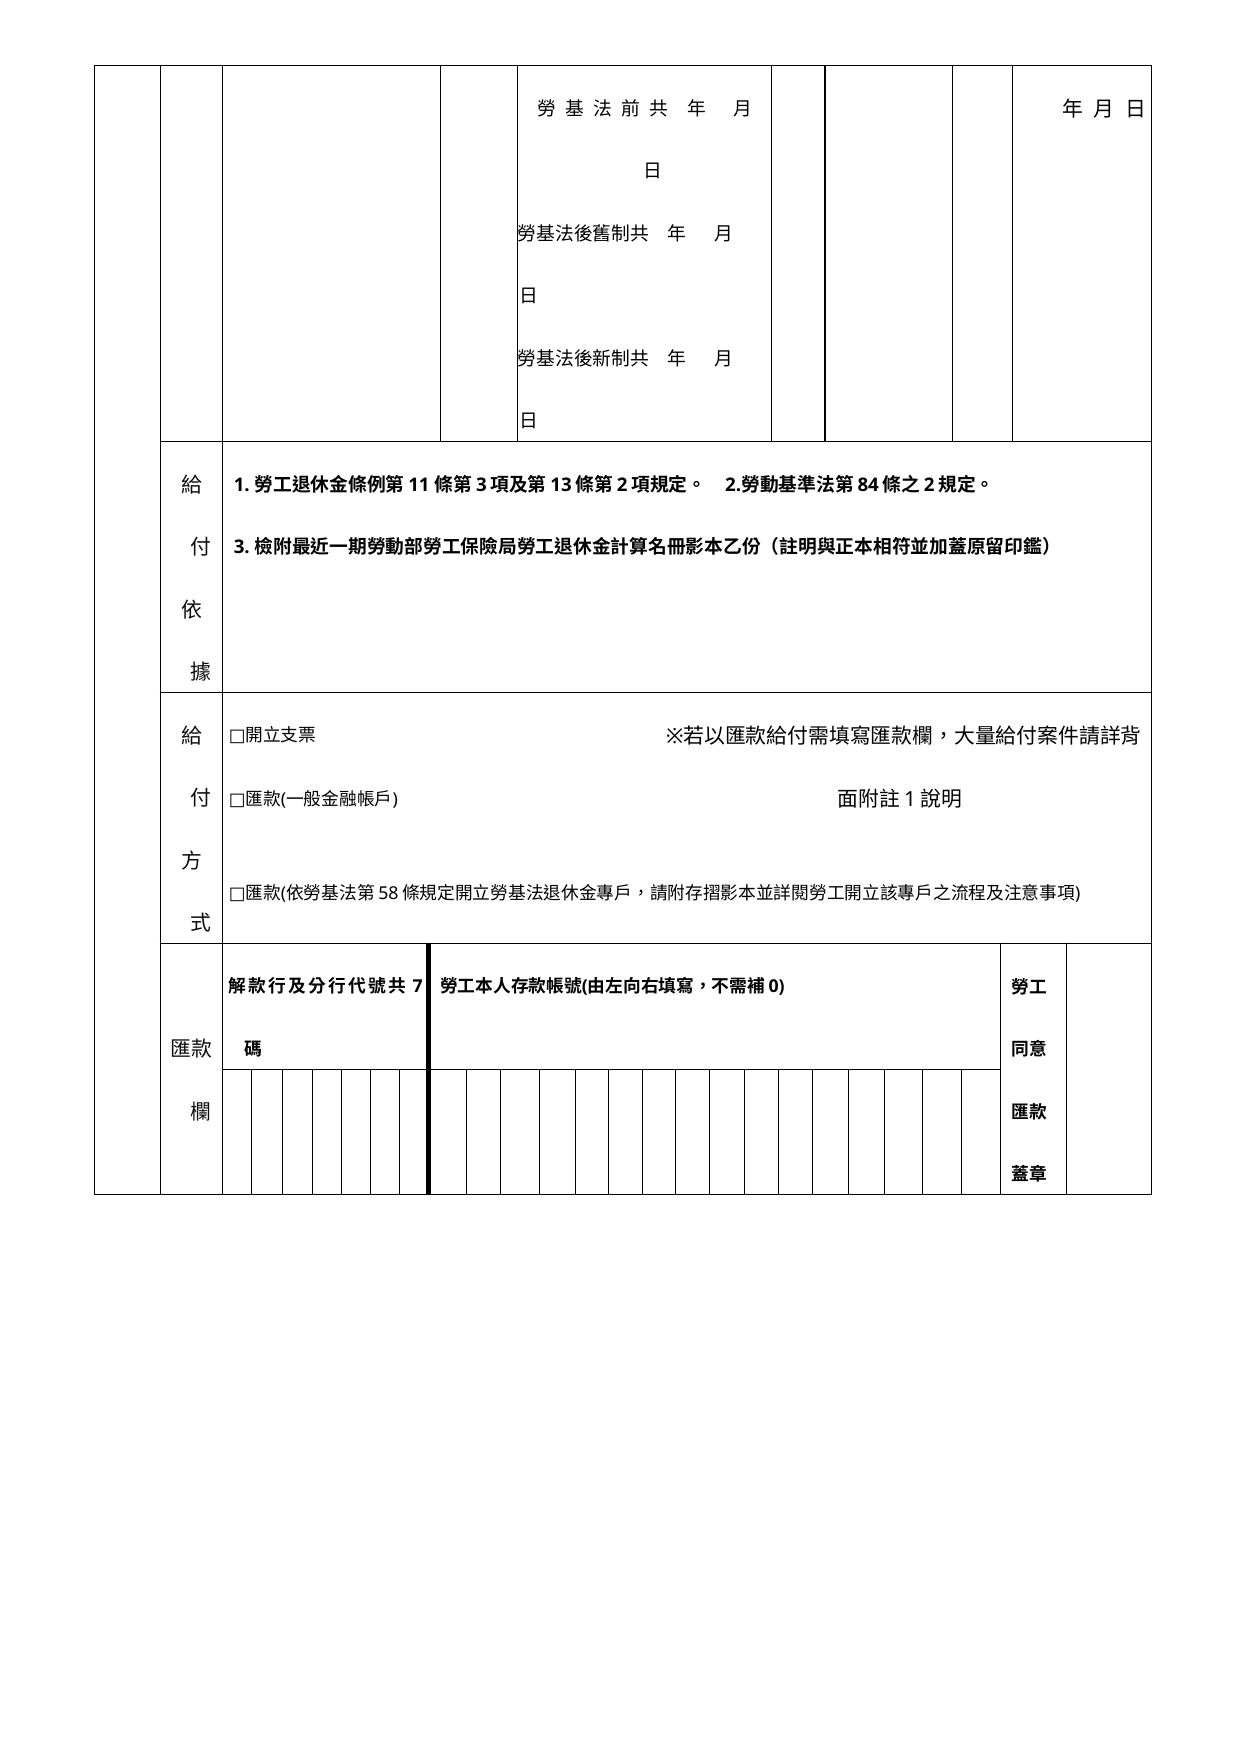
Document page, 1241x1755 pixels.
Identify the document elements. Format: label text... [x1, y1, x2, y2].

table_cell 1. 勞工退休金條例第11 條第3項及第13條第2項規定。 2.勞動基準法第84條之2規定。 3. 檢附最近一期勞動部勞工保險局勞工退休金計算名冊影本乙份（註明與正本相符並加蓋原留印鑑） [223, 442, 1151, 692]
table_cell [501, 1070, 539, 1194]
table_cell ※若以匯款給付需填寫匯款欄，大量給付案件請詳背面附註1說明 [642, 693, 1151, 819]
table_cell [779, 1070, 812, 1194]
table_cell (結清日前六個月內平均工資) ※詳背面附註5 [223, 66, 440, 441]
table_cell [962, 1070, 1000, 1194]
table_cell □匯款(一般金融帳戶) [223, 755, 642, 819]
table_cell 每月平 均工資 [161, 66, 222, 441]
table_cell [710, 1070, 744, 1194]
table_cell [223, 1070, 251, 1194]
table_cell [441, 66, 517, 441]
table_cell [540, 1070, 575, 1194]
table_cell [467, 1070, 500, 1194]
table_cell [813, 1070, 848, 1194]
table_cell ※詳背面附註4之(2) [826, 66, 952, 441]
table_cell 年 月 日 [1013, 66, 1151, 441]
table_cell [1067, 944, 1151, 1194]
table_cell [609, 1070, 642, 1194]
table_cell □匯款(依勞基法第58條規定開立勞基法退休金專戶，請附存摺影本並詳閱勞工開立該專戶之流程及注意事項) [223, 819, 1151, 943]
table_cell [849, 1070, 884, 1194]
table_cell [400, 1070, 426, 1194]
table_cell [576, 1070, 608, 1194]
table_cell 解款行及分行代號共7碼 [223, 944, 426, 1069]
table_cell [643, 1070, 675, 1194]
table_cell [371, 1070, 399, 1194]
table_cell 給付 基數 [772, 66, 824, 441]
table_cell [676, 1070, 709, 1194]
table_cell 結清 日期 [953, 66, 1012, 441]
table_cell [342, 1070, 370, 1194]
table_cell 勞工 同意 匯款 蓋章 [1001, 944, 1066, 1194]
table_cell [923, 1070, 961, 1194]
table_cell [313, 1070, 341, 1194]
table_cell □開立支票 [223, 693, 642, 755]
table_cell 勞工本人存款帳號(由左向右填寫，不需補0) [431, 944, 1000, 1069]
table_cell [885, 1070, 922, 1194]
table_cell 匯款欄 [161, 944, 222, 1194]
table_cell 給 付 對 象 資料欄 [95, 66, 160, 1194]
table_cell [283, 1070, 312, 1194]
table_cell [252, 1070, 282, 1194]
table_cell [431, 1070, 466, 1194]
table_cell [745, 1070, 778, 1194]
table_cell 勞 基 法 前 共 年 月 日 勞基法後舊制共 年 月 日 勞基法後新制共 年 月 日 [518, 66, 771, 441]
table_cell 給 付 依 據 [161, 442, 222, 692]
table_cell 給 付 方 式 [161, 693, 222, 943]
